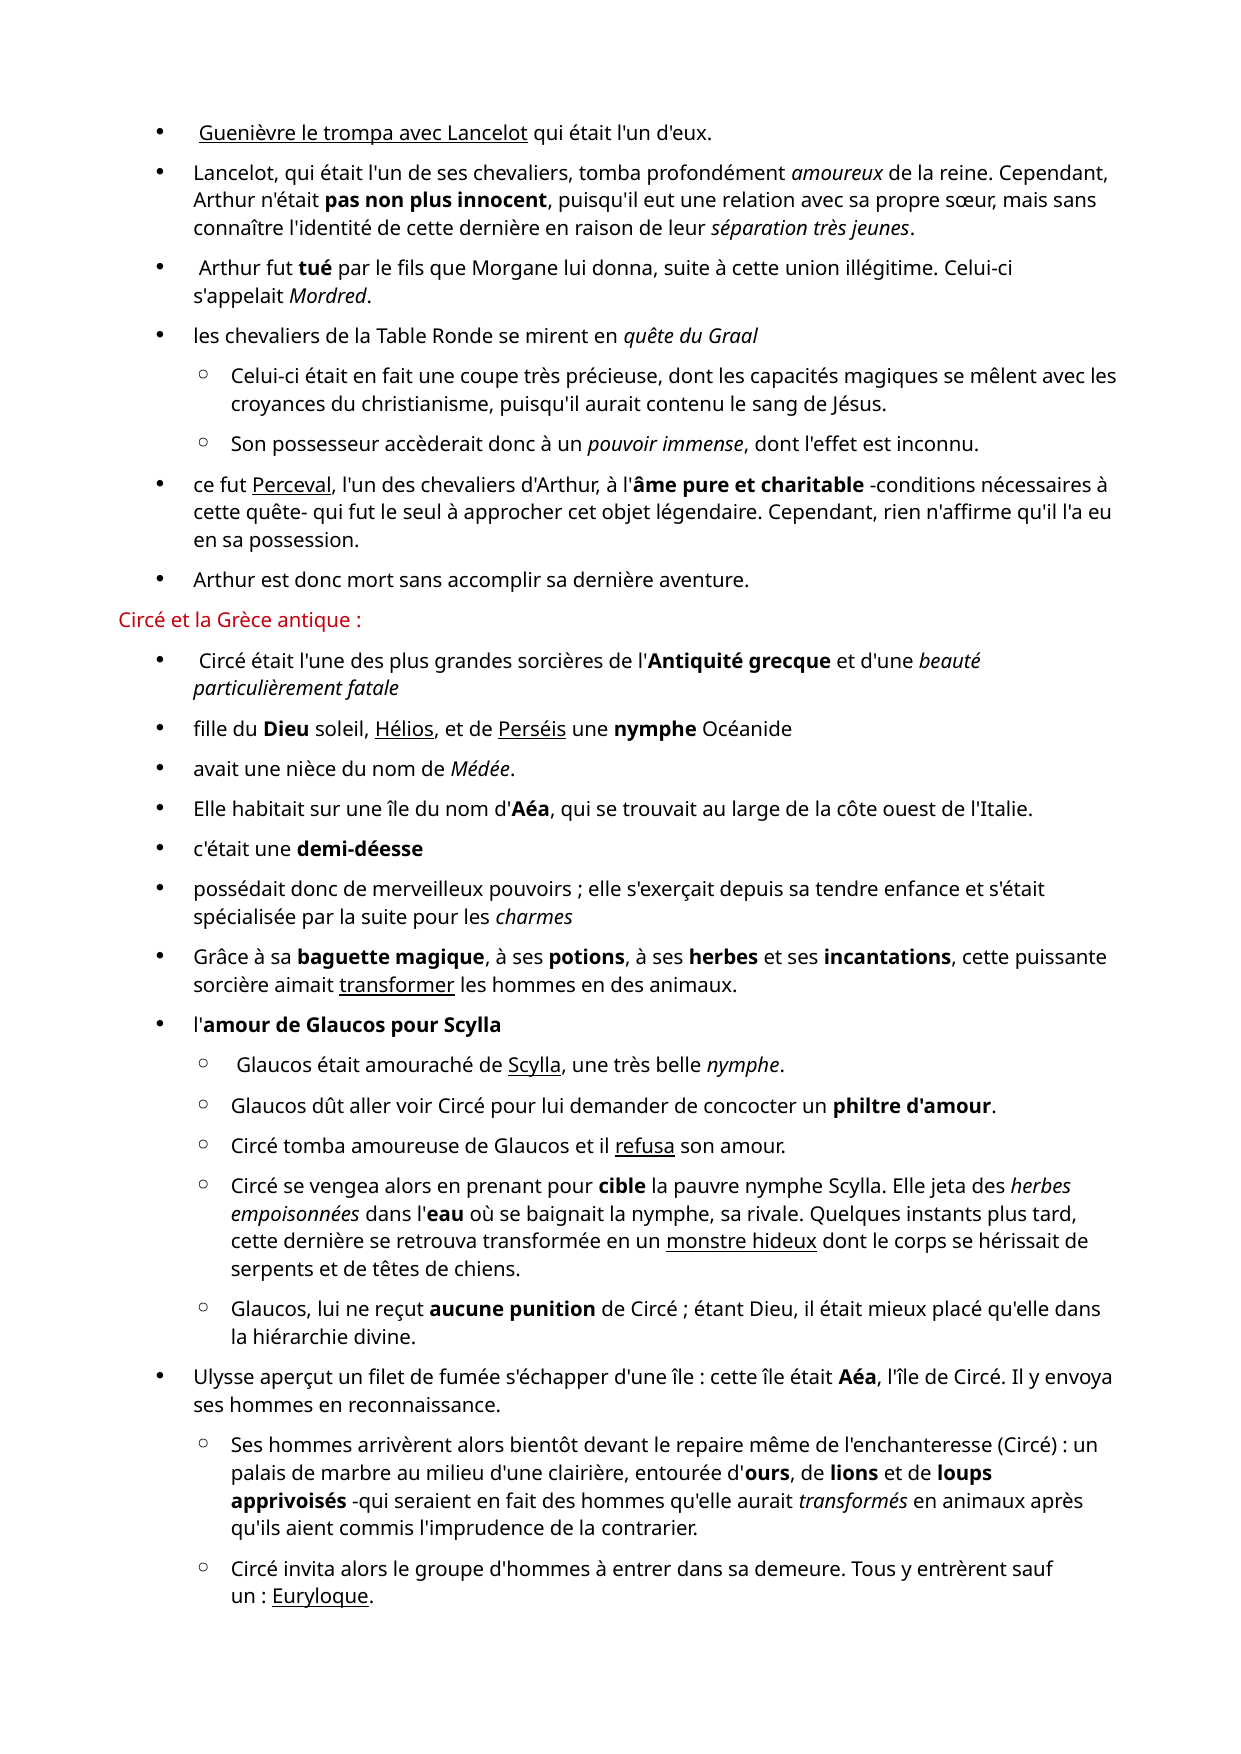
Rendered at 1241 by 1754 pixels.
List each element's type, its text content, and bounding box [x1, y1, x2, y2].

list Arthur est donc mort sans accomplir sa dernière aventure. [156, 566, 1122, 593]
list Celui-ci était en fait une coupe très précieuse, dont les capacités magiques se mêlent avec les croyances du christianisme, puisqu'il aurait contenu le sang de Jésus. [193, 362, 1122, 417]
list Son possesseur accèderait donc à un pouvoir immense, dont l'effet est inconnu. [193, 430, 1122, 458]
list Guenièvre le trompa avec Lancelot qui était l'un d'eux. [156, 118, 1122, 146]
text Circé et la Grèce antique : [118, 606, 1122, 634]
list Circé était l'une des plus grandes sorcières de l'Antiquité grecque et d'une beauté particulièrement fatale [156, 646, 1122, 702]
list l'amour de Glaucos pour Scylla [156, 1011, 1122, 1038]
list possédait donc de merveilleux pouvoirs ; elle s'exerçait depuis sa tendre enfance et s'était spécialisée par la suite pour les charmes [156, 875, 1122, 930]
list c'était une demi-déesse [156, 835, 1122, 862]
list fille du Dieu soleil, Hélios, et de Perséis une nymphe Océanide [156, 714, 1122, 742]
list Ses hommes arrivèrent alors bientôt devant le repaire même de l'enchanteresse (Circé) : un palais de marbre au milieu d'une clairière, entourée d'ours, de lions et de loups apprivoisés -qui seraient en fait des hommes qu'elle aurait transformés en animaux après qu'ils aient commis l'imprudence de la contrarier. [193, 1431, 1122, 1542]
list Lancelot, qui était l'un de ses chevaliers, tomba profondément amoureux de la reine. Cependant, Arthur n'était pas non plus innocent, puisqu'il eut une relation avec sa propre sœur, mais sans connaître l'identité de cette dernière en raison de leur séparation très jeunes. [156, 158, 1122, 241]
list Grâce à sa baguette magique, à ses potions, à ses herbes et ses incantations, cette puissante sorcière aimait transformer les hommes en des animaux. [156, 943, 1122, 998]
list Arthur fut tué par le fils que Morgane lui donna, suite à cette union illégitime. Celui-ci s'appelait Mordred. [156, 254, 1122, 309]
list ce fut Perceval, l'un des chevaliers d'Arthur, à l'âme pure et charitable -conditions nécessaires à cette quête- qui fut le seul à approcher cet objet légendaire. Cependant, rien n'affirme qu'il l'a eu en sa possession. [156, 470, 1122, 553]
list avait une nièce du nom de Médée. [156, 754, 1122, 782]
list les chevaliers de la Table Ronde se mirent en quête du Graal [156, 322, 1122, 349]
list Glaucos dût aller voir Circé pour lui demander de concocter un philtre d'amour. [193, 1091, 1122, 1119]
list Glaucos, lui ne reçut aucune punition de Circé ; étant Dieu, il était mieux placé qu'elle dans la hiérarchie divine. [193, 1295, 1122, 1350]
list Ulysse aperçut un filet de fumée s'échapper d'une île : cette île était Aéa, l'île de Circé. Il y envoya ses hommes en reconnaissance. [156, 1363, 1122, 1418]
list Circé invita alors le groupe d'hommes à entrer dans sa demeure. Tous y entrèrent sauf un : Euryloque. [193, 1554, 1122, 1609]
list Circé se vengea alors en prenant pour cible la pauvre nymphe Scylla. Elle jeta des herbes empoisonnées dans l'eau où se baignait la nymphe, sa rivale. Quelques instants plus tard, cette dernière se retrouva transformée en un monstre hideux dont le corps se hérissait de serpents et de têtes de chiens. [193, 1172, 1122, 1282]
list Glaucos était amouraché de Scylla, une très belle nymphe. [193, 1051, 1122, 1079]
list Elle habitait sur une île du nom d'Aéa, qui se trouvait au large de la côte ouest de l'Italie. [156, 794, 1122, 822]
list Circé tomba amoureuse de Glaucos et il refusa son amour. [193, 1131, 1122, 1159]
